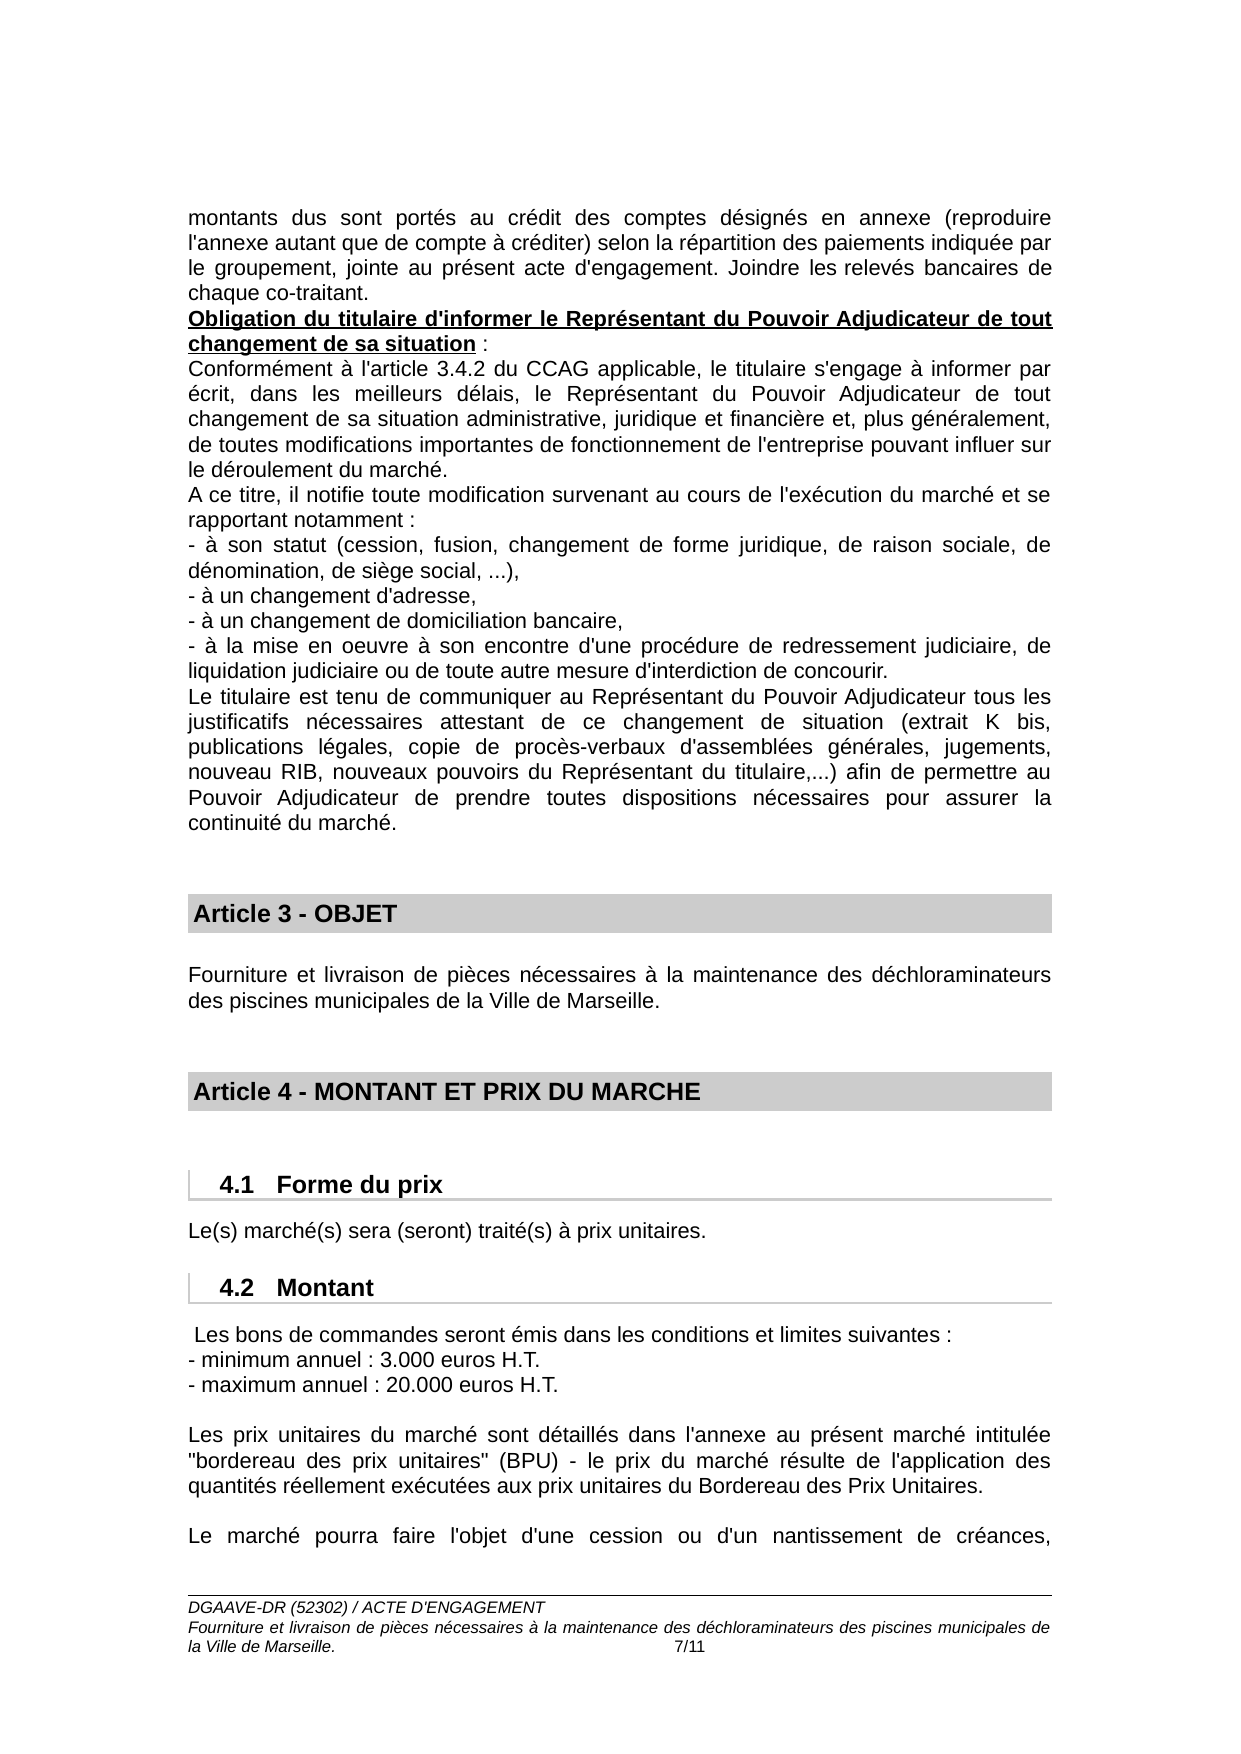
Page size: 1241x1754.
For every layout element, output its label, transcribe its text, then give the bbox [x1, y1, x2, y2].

text Le(s) marché(s) sera (seront) traité(s) à prix unitaires. [188, 1218, 1052, 1243]
text Le marché pourra faire l'objet d'une cession ou d'un nantissement de créances, [188, 1523, 1052, 1548]
subtitle Forme du prix [190, 1170, 1052, 1198]
text Conformément à l'article 3.4.2 du CCAG applicable, le titulaire s'engage à informer par écrit, dans les meilleurs délais, le Représentant du Pouvoir Adjudicateur de tout changement de sa situation administrative, juridique et financière et, plus généralement, de toutes modifications importantes de fonctionnement de l'entreprise pouvant influer sur le déroulement du marché. [188, 356, 1052, 482]
text - à son statut (cession, fusion, changement de forme juridique, de raison sociale, de dénomination, de siège social, ...), [188, 532, 1052, 583]
text Obligation du titulaire d'informer le Représentant du Pouvoir Adjudicateur de tout [188, 305, 1052, 327]
text Le titulaire est tenu de communiquer au Représentant du Pouvoir Adjudicateur tous les justificatifs nécessaires attestant de ce changement de situation (extrait K bis, publications légales, copie de procès-verbaux d'assemblées générales, jugements, nouveau RIB, nouveaux pouvoirs du Représentant du titulaire,...) afin de permettre au Pouvoir Adjudicateur de prendre toutes dispositions nécessaires pour assurer la continuité du marché. [188, 683, 1052, 835]
subtitle OBJET [190, 896, 1050, 931]
text - à la mise en oeuvre à son encontre d'une procédure de redressement judiciaire, de liquidation judiciaire ou de toute autre mesure d'interdiction de concourir. [188, 633, 1052, 683]
text - à un changement de domiciliation bancaire, [188, 608, 1052, 633]
text Les prix unitaires du marché sont détaillés dans l'annexe au présent marché intitulée "bordereau des prix unitaires" (BPU) - le prix du marché résulte de l'application des quantités réellement exécutées aux prix unitaires du Bordereau des Prix Unitaires. [188, 1422, 1052, 1498]
text - maximum annuel : 20.000 euros H.T. [188, 1372, 1052, 1397]
text Fourniture et livraison de pièces nécessaires à la maintenance des déchloraminateurs des piscines municipales de la Ville de Marseille. [188, 962, 1052, 1013]
text A ce titre, il notifie toute modification survenant au cours de l'exécution du marché et se rapportant notamment : [188, 482, 1052, 532]
text - minimum annuel : 3.000 euros H.T. [188, 1347, 1052, 1372]
text Les bons de commandes seront émis dans les conditions et limites suivantes : [188, 1321, 1052, 1347]
text montants dus sont portés au crédit des comptes désignés en annexe (reproduire l'annexe autant que de compte à créditer) selon la répartition des paiements indiquée par le groupement, jointe au présent acte d'engagement. Joindre les relevés bancaires de chaque co-traitant. [188, 204, 1052, 305]
subtitle Montant [190, 1273, 1052, 1302]
subtitle MONTANT ET PRIX DU MARCHE [190, 1074, 1050, 1109]
text changement de sa situation : [188, 329, 1052, 356]
text - à un changement d'adresse, [188, 583, 1052, 608]
